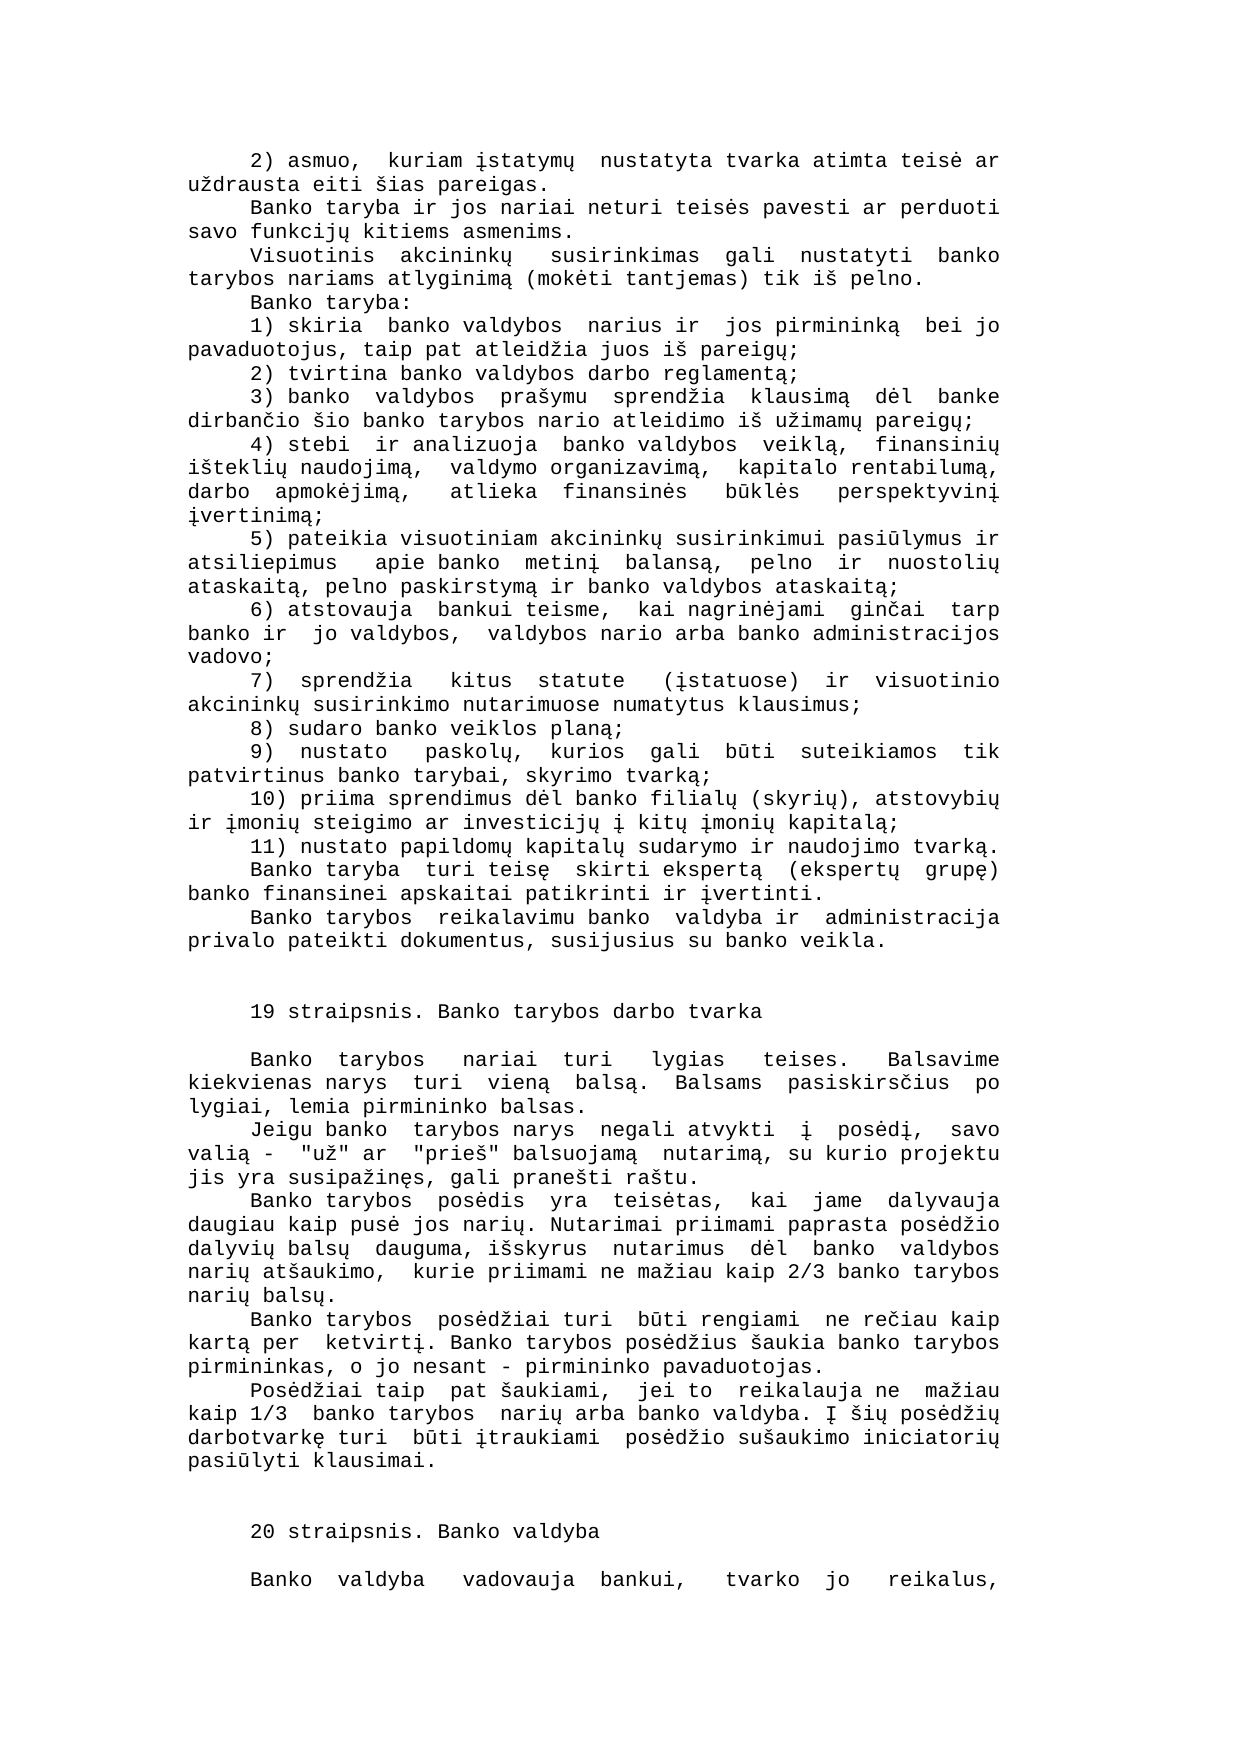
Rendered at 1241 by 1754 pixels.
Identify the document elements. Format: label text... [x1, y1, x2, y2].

text 2) tvirtina banko valdybos darbo reglamentą; [187, 363, 1053, 386]
text 3) banko valdybos prašymu sprendžia klausimą dėl banke [187, 386, 1053, 410]
text uždrausta eiti šias pareigas. [187, 174, 1053, 197]
text privalo pateikti dokumentus, susijusius su banko veikla. [187, 930, 1053, 954]
text išteklių naudojimą, valdymo organizavimą, kapitalo rentabilumą, [187, 457, 1053, 481]
text kiekvienas narys turi vieną balsą. Balsams pasiskirsčius po [187, 1072, 1053, 1096]
text darbotvarkę turi būti įtraukiami posėdžio sušaukimo iniciatorių [187, 1427, 1053, 1451]
text 4) stebi ir analizuoja banko valdybos veiklą, finansinių [187, 434, 1053, 457]
text Banko taryba turi teisę skirti ekspertą (ekspertų grupę) [187, 859, 1053, 883]
text Jeigu banko tarybos narys negali atvykti į posėdį, savo [187, 1119, 1053, 1143]
text patvirtinus banko tarybai, skyrimo tvarką; [187, 765, 1053, 788]
text Banko taryba ir jos nariai neturi teisės pavesti ar perduoti [187, 197, 1053, 221]
text 9) nustato paskolų, kurios gali būti suteikiamos tik [187, 741, 1053, 765]
text Posėdžiai taip pat šaukiami, jei to reikalauja ne mažiau [187, 1379, 1053, 1403]
text savo funkcijų kitiems asmenims. [187, 221, 1053, 244]
text 7) sprendžia kitus statute (įstatuose) ir visuotinio [187, 670, 1053, 694]
text Banko tarybos reikalavimu banko valdyba ir administracija [187, 907, 1053, 930]
text Banko valdyba vadovauja bankui, tvarko jo reikalus, [187, 1569, 1053, 1592]
text narių balsų. [187, 1285, 1053, 1309]
text įvertinimą; [187, 505, 1053, 528]
text banko finansinei apskaitai patikrinti ir įvertinti. [187, 883, 1053, 907]
text 19 straipsnis. Banko tarybos darbo tvarka [187, 1001, 1053, 1025]
text atsiliepimus apie banko metinį balansą, pelno ir nuostolių [187, 552, 1053, 576]
text ir įmonių steigimo ar investicijų į kitų įmonių kapitalą; [187, 812, 1053, 836]
text akcininkų susirinkimo nutarimuose numatytus klausimus; [187, 694, 1053, 717]
text pasiūlyti klausimai. [187, 1451, 1053, 1474]
text pirmininkas, o jo nesant - pirmininko pavaduotojas. [187, 1356, 1053, 1379]
text 5) pateikia visuotiniam akcininkų susirinkimui pasiūlymus ir [187, 528, 1053, 552]
text daugiau kaip pusė jos narių. Nutarimai priimami paprasta posėdžio [187, 1214, 1053, 1238]
text Banko taryba: [187, 292, 1053, 316]
text Banko tarybos posėdis yra teisėtas, kai jame dalyvauja [187, 1190, 1053, 1214]
text dalyvių balsų dauguma, išskyrus nutarimus dėl banko valdybos [187, 1238, 1053, 1261]
text 2) asmuo, kuriam įstatymų nustatyta tvarka atimta teisė ar [187, 150, 1053, 174]
text darbo apmokėjimą, atlieka finansinės būklės perspektyvinį [187, 481, 1053, 505]
text Banko tarybos nariai turi lygias teises. Balsavime [187, 1048, 1053, 1072]
text tarybos nariams atlyginimą (mokėti tantjemas) tik iš pelno. [187, 268, 1053, 292]
text 10) priima sprendimus dėl banko filialų (skyrių), atstovybių [187, 788, 1053, 812]
text 6) atstovauja bankui teisme, kai nagrinėjami ginčai tarp [187, 599, 1053, 623]
text kartą per ketvirtį. Banko tarybos posėdžius šaukia banko tarybos [187, 1332, 1053, 1356]
text dirbančio šio banko tarybos nario atleidimo iš užimamų pareigų; [187, 410, 1053, 434]
text banko ir jo valdybos, valdybos nario arba banko administracijos [187, 623, 1053, 647]
text pavaduotojus, taip pat atleidžia juos iš pareigų; [187, 339, 1053, 363]
text valią - "už" ar "prieš" balsuojamą nutarimą, su kurio projektu [187, 1143, 1053, 1167]
text 11) nustato papildomų kapitalų sudarymo ir naudojimo tvarką. [187, 836, 1053, 859]
text 1) skiria banko valdybos narius ir jos pirmininką bei jo [187, 316, 1053, 339]
text jis yra susipažinęs, gali pranešti raštu. [187, 1167, 1053, 1190]
text kaip 1/3 banko tarybos narių arba banko valdyba. Į šių posėdžių [187, 1403, 1053, 1427]
text lygiai, lemia pirmininko balsas. [187, 1096, 1053, 1119]
text Banko tarybos posėdžiai turi būti rengiami ne rečiau kaip [187, 1309, 1053, 1332]
text Visuotinis akcininkų susirinkimas gali nustatyti banko [187, 244, 1053, 268]
text 8) sudaro banko veiklos planą; [187, 717, 1053, 741]
text 20 straipsnis. Banko valdyba [187, 1521, 1053, 1545]
text narių atšaukimo, kurie priimami ne mažiau kaip 2/3 banko tarybos [187, 1261, 1053, 1285]
text ataskaitą, pelno paskirstymą ir banko valdybos ataskaitą; [187, 576, 1053, 599]
text vadovo; [187, 647, 1053, 670]
